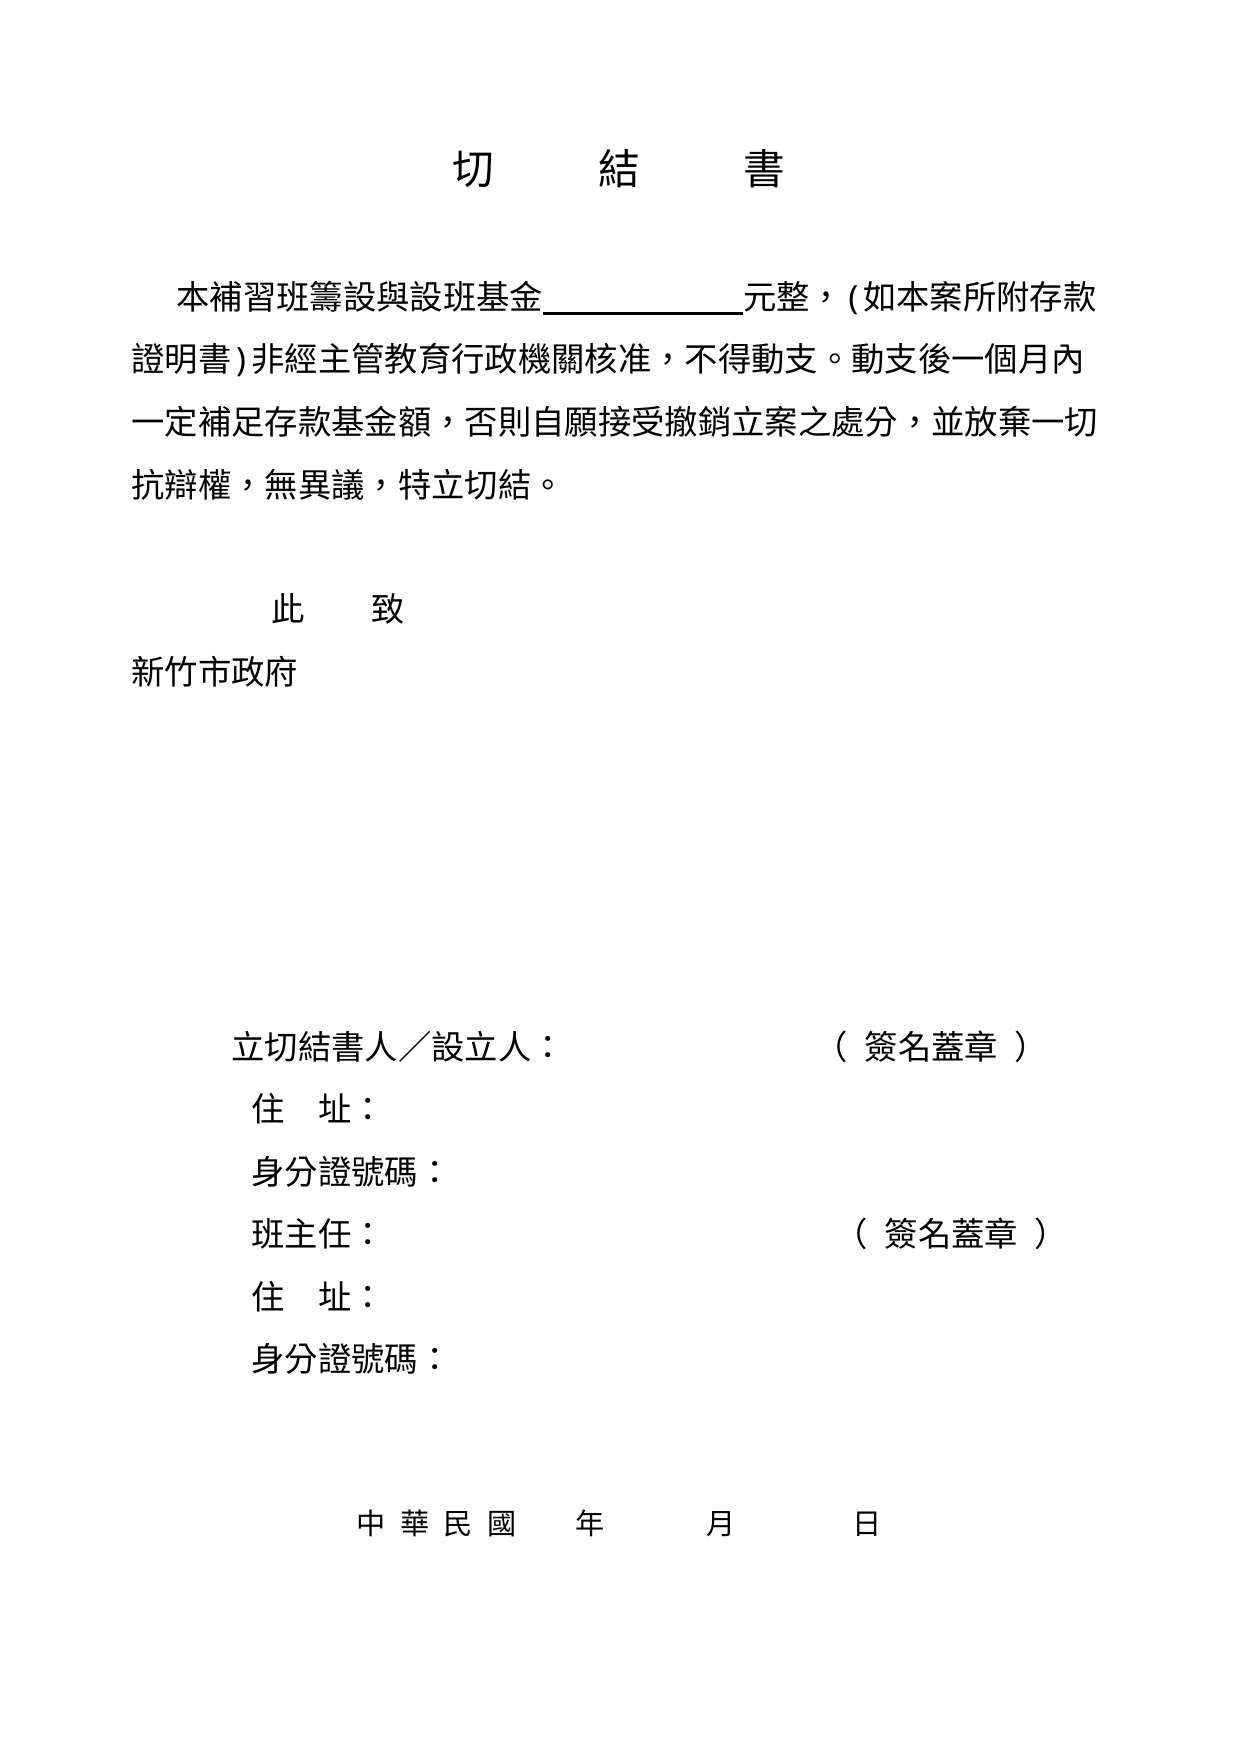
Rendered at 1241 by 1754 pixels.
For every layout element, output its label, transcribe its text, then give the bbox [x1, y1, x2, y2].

text 班主任： （ 簽名蓋章 ） [131, 1191, 1106, 1253]
text 身分證號碼： [131, 1316, 1106, 1378]
text 此 致 [131, 566, 1106, 628]
text 住 址： [131, 1253, 1106, 1316]
text 切 結 書 [131, 136, 1106, 197]
text 中 華 民 國 年 月 日 [131, 1480, 1106, 1543]
text 新竹市政府 [131, 628, 1106, 691]
text 住 址： [131, 1066, 1106, 1128]
text 本補習班籌設與設班基金 元整，(如本案所附存款證明書)非經主管教育行政機關核准，不得動支。動支後一個月內一定補足存款基金額，否則自願接受撤銷立案之處分，並放棄一切抗辯權，無異議，特立切結。 [131, 253, 1106, 503]
text 身分證號碼： [131, 1128, 1106, 1191]
text 立切結書人／設立人： （ 簽名蓋章 ） [131, 1003, 1106, 1066]
